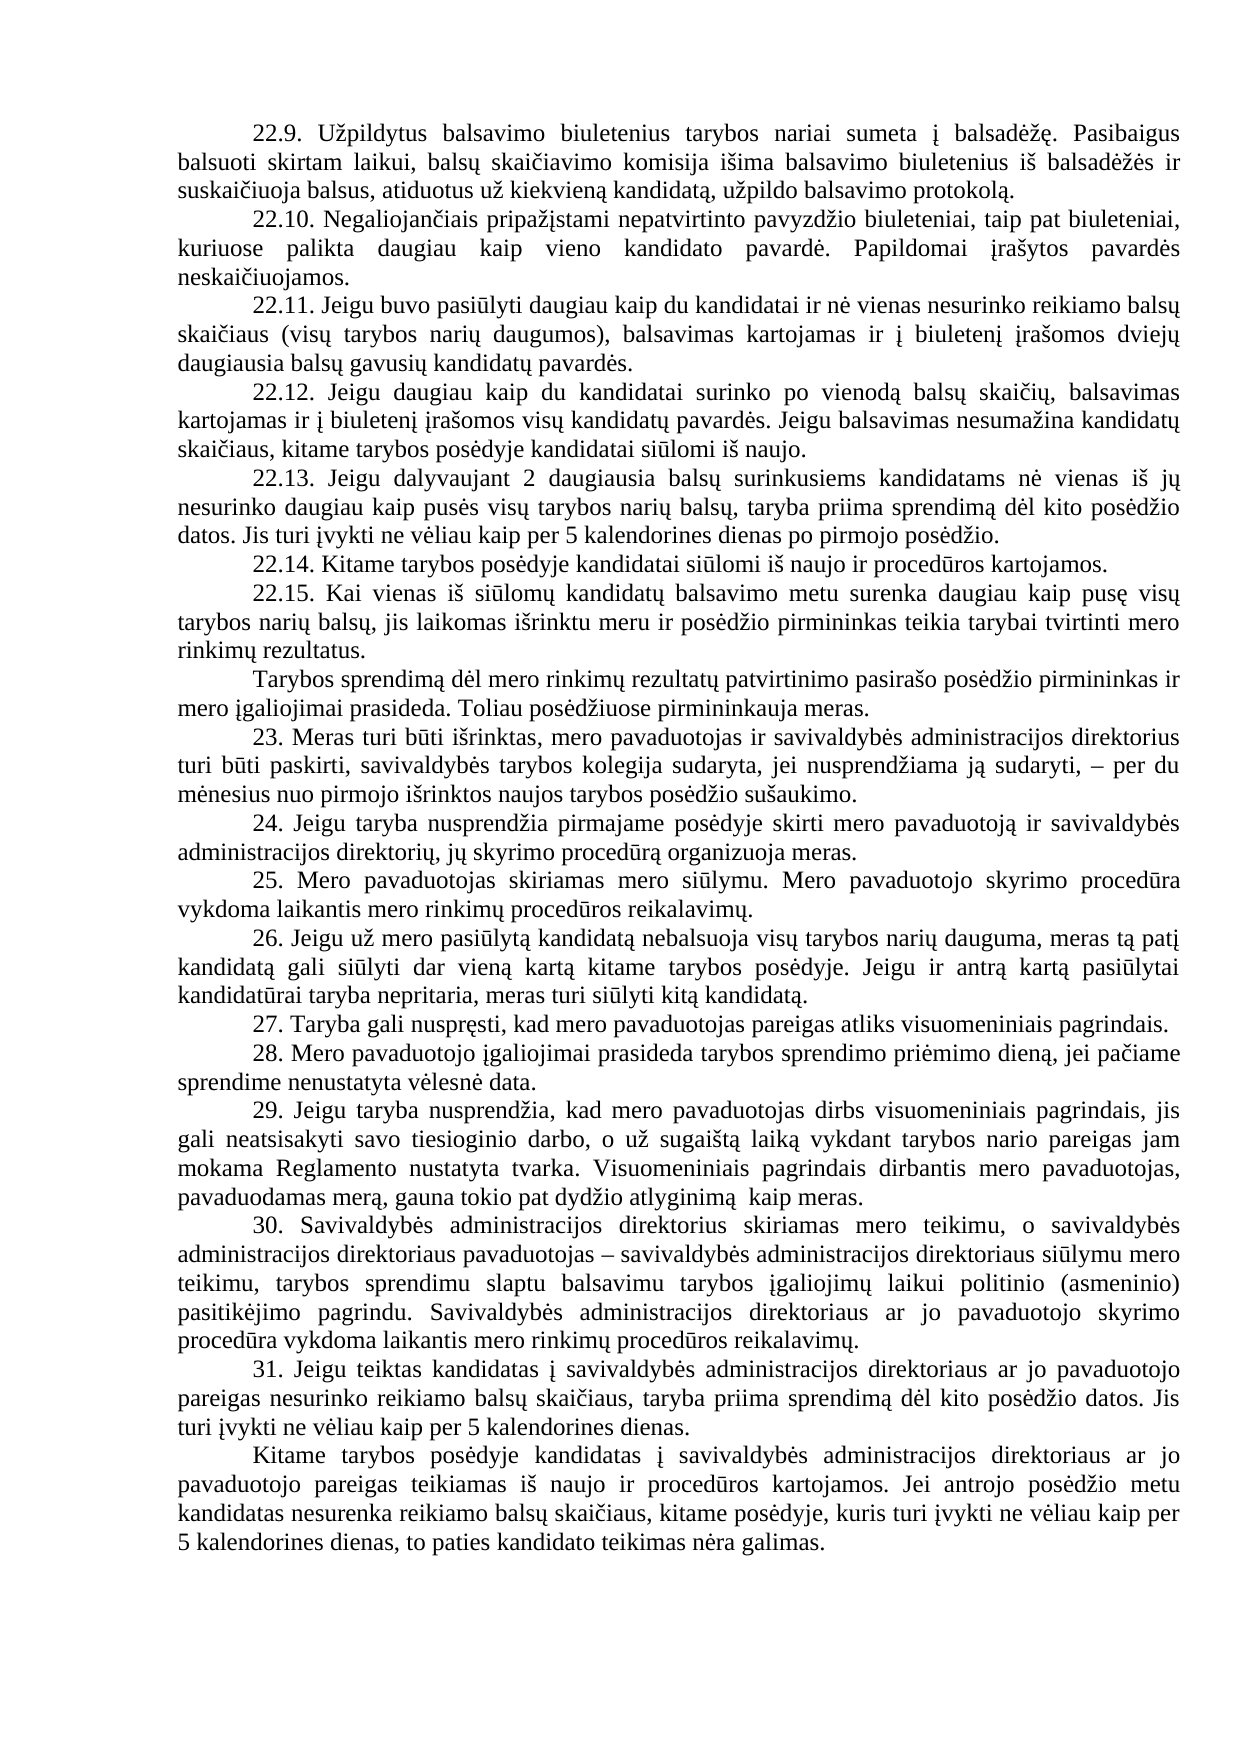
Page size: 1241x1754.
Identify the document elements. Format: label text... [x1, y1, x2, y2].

text 22.10. Negaliojančiais pripažįstami nepatvirtinto pavyzdžio biuleteniai, taip pat biuleteniai, kuriuose palikta daugiau kaip vieno kandidato pavardė. Papildomai įrašytos pavardės neskaičiuojamos. [177, 204, 1181, 291]
text Kitame tarybos posėdyje kandidatas į savivaldybės administracijos direktoriaus ar jo pavaduotojo pareigas teikiamas iš naujo ir procedūros kartojamos. Jei antrojo posėdžio metu kandidatas nesurenka reikiamo balsų skaičiaus, kitame posėdyje, kuris turi įvykti ne vėliau kaip per 5 kalendorines dienas, to paties kandidato teikimas nėra galimas. [177, 1441, 1181, 1556]
text 24. Jeigu taryba nusprendžia pirmajame posėdyje skirti mero pavaduotoją ir savivaldybės administracijos direktorių, jų skyrimo procedūrą organizuoja meras. [177, 808, 1181, 866]
text 22.11. Jeigu buvo pasiūlyti daugiau kaip du kandidatai ir nė vienas nesurinko reikiamo balsų skaičiaus (visų tarybos narių daugumos), balsavimas kartojamas ir į biuletenį įrašomos dviejų daugiausia balsų gavusių kandidatų pavardės. [177, 291, 1181, 377]
text 26. Jeigu už mero pasiūlytą kandidatą nebalsuoja visų tarybos narių dauguma, meras tą patį kandidatą gali siūlyti dar vieną kartą kitame tarybos posėdyje. Jeigu ir antrą kartą pasiūlytai kandidatūrai taryba nepritaria, meras turi siūlyti kitą kandidatą. [177, 923, 1181, 1009]
text 29. Jeigu taryba nusprendžia, kad mero pavaduotojas dirbs visuomeniniais pagrindais, jis gali neatsisakyti savo tiesioginio darbo, o už sugaištą laiką vykdant tarybos nario pareigas jam mokama Reglamento nustatyta tvarka. Visuomeniniais pagrindais dirbantis mero pavaduotojas, pavaduodamas merą, gauna tokio pat dydžio atlyginimą kaip meras. [177, 1096, 1181, 1211]
text 31. Jeigu teiktas kandidatas į savivaldybės administracijos direktoriaus ar jo pavaduotojo pareigas nesurinko reikiamo balsų skaičiaus, taryba priima sprendimą dėl kito posėdžio datos. Jis turi įvykti ne vėliau kaip per 5 kalendorines dienas. [177, 1354, 1181, 1441]
text 27. Taryba gali nuspręsti, kad mero pavaduotojas pareigas atliks visuomeniniais pagrindais. [177, 1009, 1181, 1038]
text 22.15. Kai vienas iš siūlomų kandidatų balsavimo metu surenka daugiau kaip pusę visų tarybos narių balsų, jis laikomas išrinktu meru ir posėdžio pirmininkas teikia tarybai tvirtinti mero rinkimų rezultatus. [177, 578, 1181, 664]
text 22.9. Užpildytus balsavimo biuletenius tarybos nariai sumeta į balsadėžę. Pasibaigus balsuoti skirtam laikui, balsų skaičiavimo komisija išima balsavimo biuletenius iš balsadėžės ir suskaičiuoja balsus, atiduotus už kiekvieną kandidatą, užpildo balsavimo protokolą. [177, 118, 1181, 204]
text 22.13. Jeigu dalyvaujant 2 daugiausia balsų surinkusiems kandidatams nė vienas iš jų nesurinko daugiau kaip pusės visų tarybos narių balsų, taryba priima sprendimą dėl kito posėdžio datos. Jis turi įvykti ne vėliau kaip per 5 kalendorines dienas po pirmojo posėdžio. [177, 463, 1181, 549]
text 22.14. Kitame tarybos posėdyje kandidatai siūlomi iš naujo ir procedūros kartojamos. [177, 549, 1181, 578]
text 28. Mero pavaduotojo įgaliojimai prasideda tarybos sprendimo priėmimo dieną, jei pačiame sprendime nenustatyta vėlesnė data. [177, 1038, 1181, 1096]
text 30. Savivaldybės administracijos direktorius skiriamas mero teikimu, o savivaldybės administracijos direktoriaus pavaduotojas – savivaldybės administracijos direktoriaus siūlymu mero teikimu, tarybos sprendimu slaptu balsavimu tarybos įgaliojimų laikui politinio (asmeninio) pasitikėjimo pagrindu. Savivaldybės administracijos direktoriaus ar jo pavaduotojo skyrimo procedūra vykdoma laikantis mero rinkimų procedūros reikalavimų. [177, 1211, 1181, 1354]
text 25. Mero pavaduotojas skiriamas mero siūlymu. Mero pavaduotojo skyrimo procedūra vykdoma laikantis mero rinkimų procedūros reikalavimų. [177, 866, 1181, 923]
text Tarybos sprendimą dėl mero rinkimų rezultatų patvirtinimo pasirašo posėdžio pirmininkas ir mero įgaliojimai prasideda. Toliau posėdžiuose pirmininkauja meras. [177, 664, 1181, 722]
text 22.12. Jeigu daugiau kaip du kandidatai surinko po vienodą balsų skaičių, balsavimas kartojamas ir į biuletenį įrašomos visų kandidatų pavardės. Jeigu balsavimas nesumažina kandidatų skaičiaus, kitame tarybos posėdyje kandidatai siūlomi iš naujo. [177, 377, 1181, 463]
text 23. Meras turi būti išrinktas, mero pavaduotojas ir savivaldybės administracijos direktorius turi būti paskirti, savivaldybės tarybos kolegija sudaryta, jei nusprendžiama ją sudaryti, – per du mėnesius nuo pirmojo išrinktos naujos tarybos posėdžio sušaukimo. [177, 722, 1181, 808]
